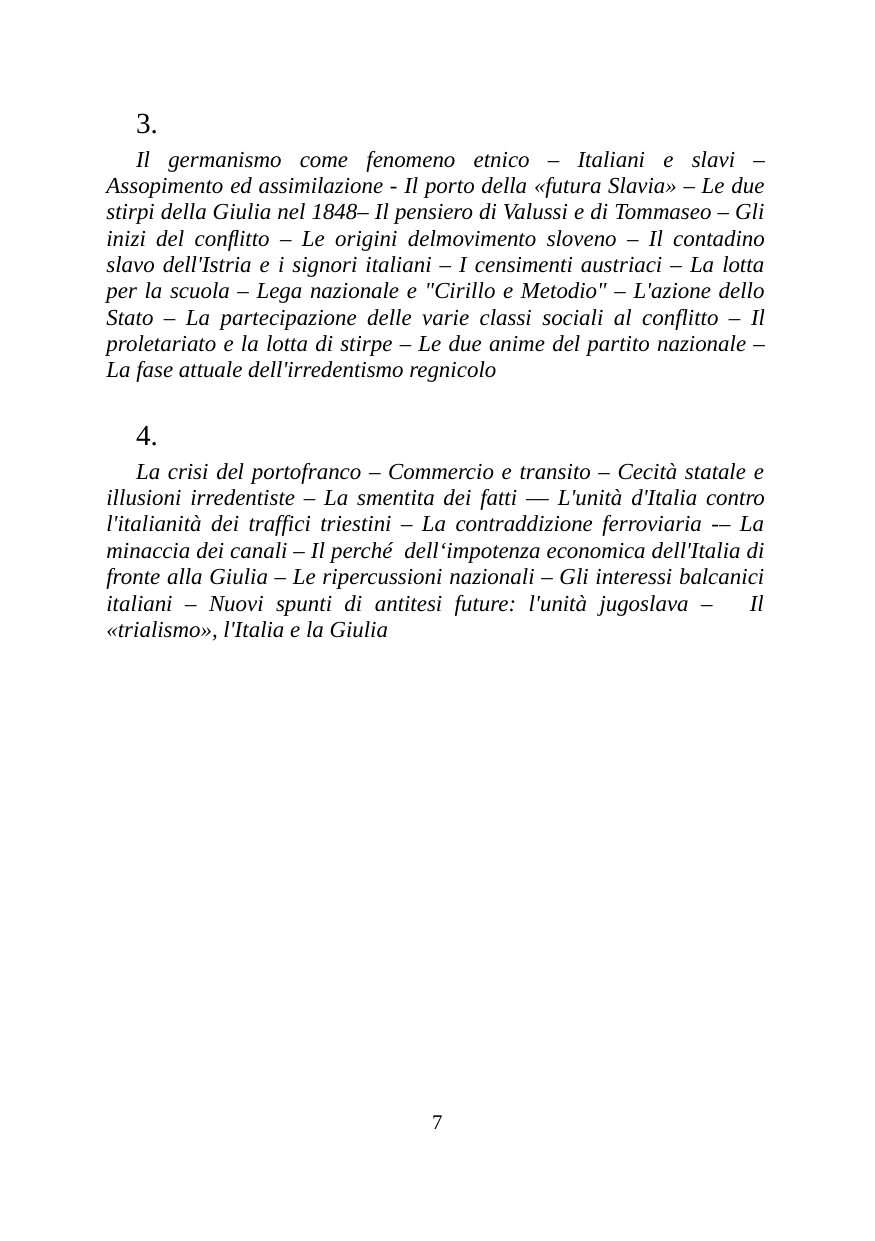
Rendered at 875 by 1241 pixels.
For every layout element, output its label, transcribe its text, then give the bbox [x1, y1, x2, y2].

text 4. [106, 418, 768, 452]
text 3. [106, 106, 768, 140]
text Il germanismo come fenomeno etnico – Italiani e slavi – Assopimento ed assimilazione - Il porto della «futura Slavia» – Le due stirpi della Giulia nel 1848– Il pensiero di Valussi e di Tommaseo – Gli inizi del conﬂitto – Le origini delmovimento sloveno – Il contadino slavo dell'Istria e i signori italiani – I censimenti austriaci – La lotta per la scuola – Lega nazionale e "Cirillo e Metodio" – L'azione dello Stato – La partecipazione delle varie classi sociali al conflitto – Il proletariato e la lotta di stirpe – Le due anime del partito nazionale – La fase attuale dell'irredentismo regnicolo [106, 146, 768, 383]
text La crisi del portofranco – Commercio e transito – Cecità statale e illusioni irredentiste – La smentita dei fatti –– L'unità d'Italia contro l'italianità dei traffici triestini – La contraddizione ferroviaria -– La minaccia dei canali – Il perché dell‘impotenza economica dell'Italia di fronte alla Giulia – Le ripercussioni nazionali – Gli interessi balcanici italiani – Nuovi spunti di antitesi future: l'unità jugoslava – Il «trialismo», l'Italia e la Giulia [106, 458, 768, 642]
